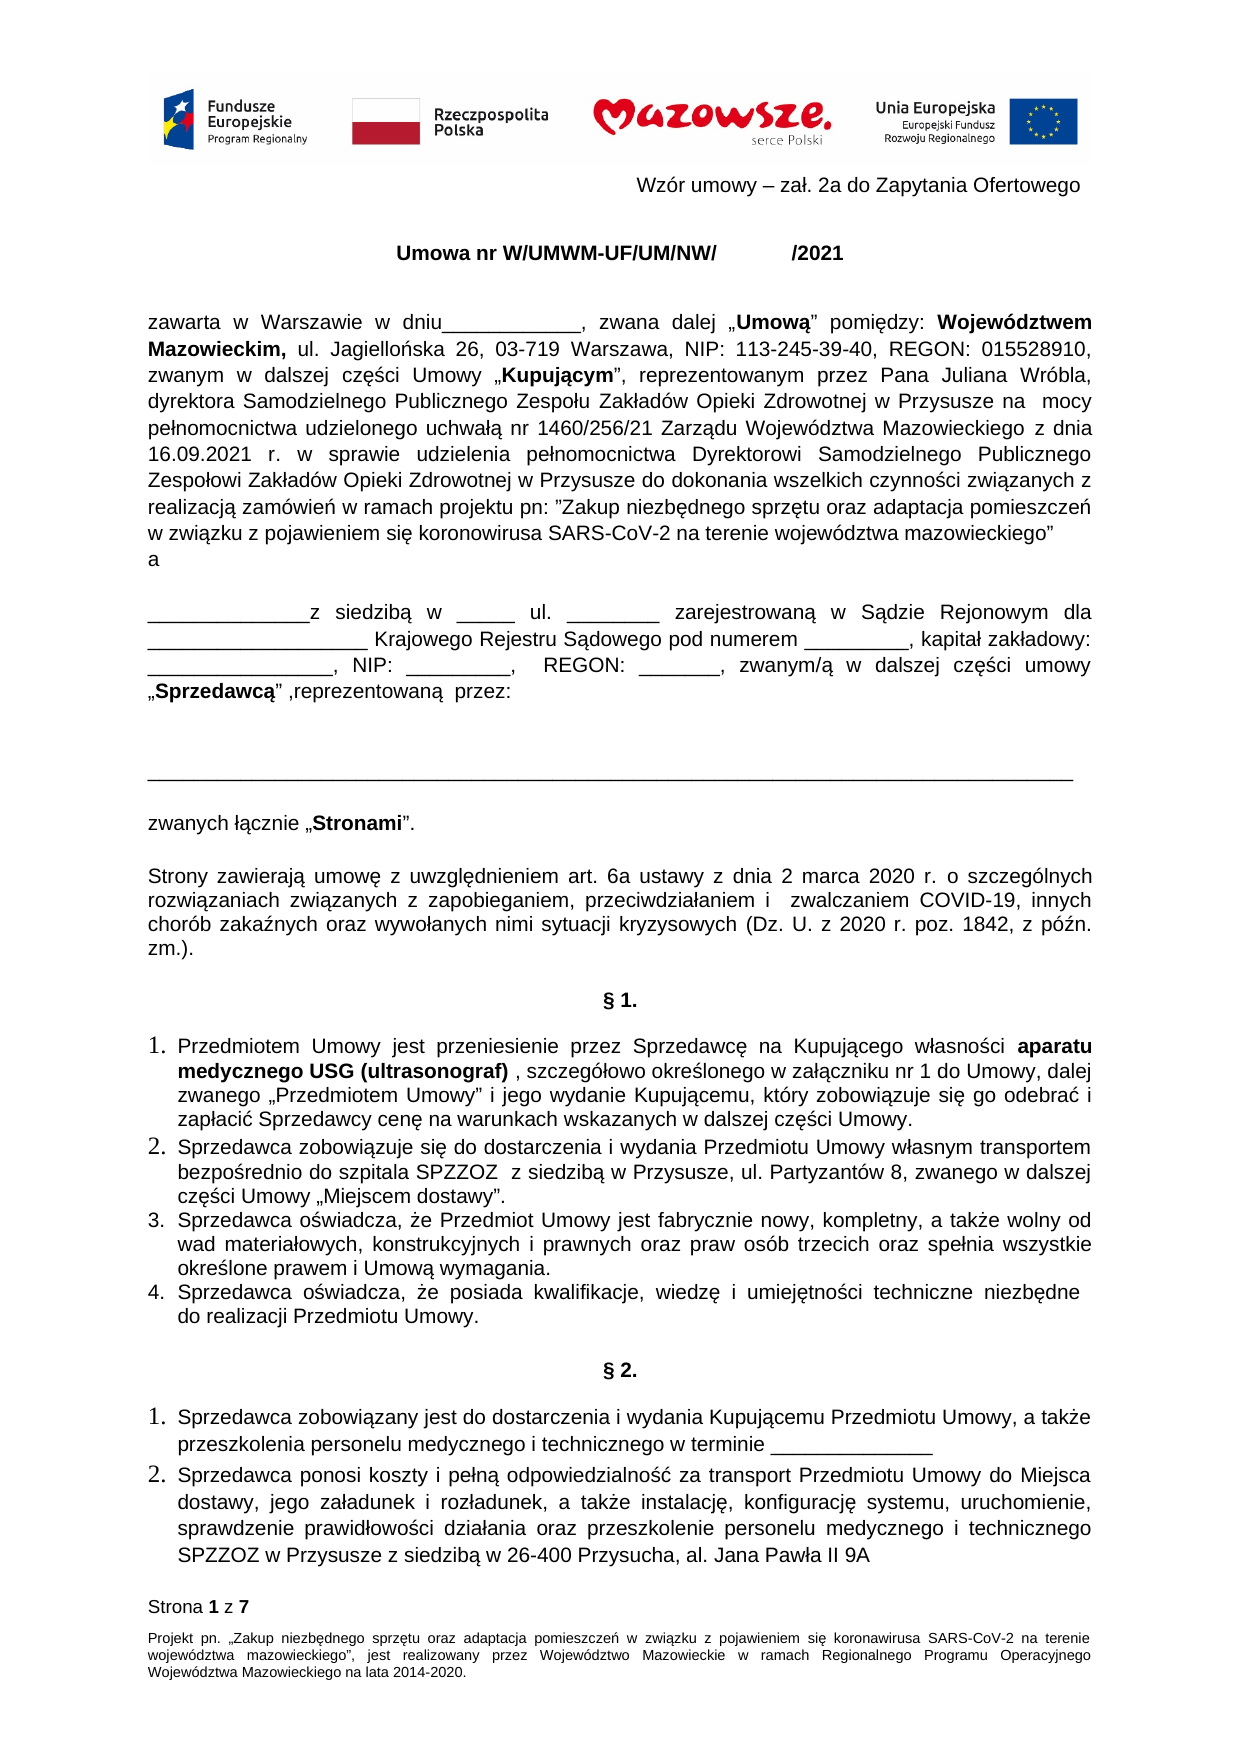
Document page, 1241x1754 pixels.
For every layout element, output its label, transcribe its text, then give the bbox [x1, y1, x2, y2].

text a [148, 547, 1092, 571]
text zwanych łącznie „Stronami”. [148, 811, 1092, 835]
list Sprzedawca zobowiązany jest do dostarczenia i wydania Kupującemu Przedmiotu Umowy, a także przeszkolenia personelu medycznego i technicznego w terminie ______________ [148, 1401, 1092, 1456]
text ______________z siedzibą w _____ ul. ________ zarejestrowaną w Sądzie Rejonowym dla ___________________ Krajowego Rejestru Sądowego pod numerem _________, kapitał zakładowy: ________________, NIP: _________, REGON: _______, zwanym/ą w dalszej części umowy „Sprzedawcą” ,reprezentowaną przez: [148, 600, 1092, 703]
list Przedmiotem Umowy jest przeniesienie przez Sprzedawcę na Kupującego własności aparatu medycznego USG (ultrasonograf) , szczegółowo określonego w załączniku nr 1 do Umowy, dalej zwanego „Przedmiotem Umowy” i jego wydanie Kupującemu, który zobowiązuje się go odebrać i zapłacić Sprzedawcy cenę na warunkach wskazanych w dalszej części Umowy. [148, 1031, 1092, 1131]
subtitle Wzór umowy – zał. 2a do Zapytania Ofertowego [148, 173, 1092, 197]
text Strony zawierają umowę z uwzględnieniem art. 6a ustawy z dnia 2 marca 2020 r. o szczególnych rozwiązaniach związanych z zapobieganiem, przeciwdziałaniem i zwalczaniem COVID-19, innych chorób zakaźnych oraz wywołanych nimi sytuacji kryzysowych (Dz. U. z 2020 r. poz. 1842, z późn. zm.). [148, 863, 1092, 959]
list Sprzedawca oświadcza, że Przedmiot Umowy jest fabrycznie nowy, kompletny, a także wolny od wad materiałowych, konstrukcyjnych i prawnych oraz praw osób trzecich oraz spełnia wszystkie określone prawem i Umową wymagania. [148, 1208, 1092, 1280]
list Sprzedawca zobowiązuje się do dostarczenia i wydania Przedmiotu Umowy własnym transportem bezpośrednio do szpitala SPZZOZ z siedzibą w Przysusze, ul. Partyzantów 8, zwanego w dalszej części Umowy „Miejscem dostawy”. [148, 1131, 1092, 1208]
subtitle Umowa nr W/UMWM-UF/UM/NW/ /2021 [148, 241, 1092, 265]
subtitle § 1. [148, 987, 1092, 1011]
list Sprzedawca ponosi koszty i pełną odpowiedzialność za transport Przedmiotu Umowy do Miejsca dostawy, jego załadunek i rozładunek, a także instalację, konfigurację systemu, uruchomienie, sprawdzenie prawidłowości działania oraz przeszkolenie personelu medycznego i technicznego SPZZOZ w Przysusze z siedzibą w 26-400 Przysucha, al. Jana Pawła II 9A [148, 1459, 1092, 1566]
text ________________________________________________________________________________ [148, 758, 1092, 782]
text zawarta w Warszawie w dniu____________, zwana dalej „Umową” pomiędzy: Województwem Mazowieckim, ul. Jagiellońska 26, 03-719 Warszawa, NIP: 113-245-39-40, REGON: 015528910, zwanym w dalszej części Umowy „Kupującym”, reprezentowanym przez Pana Juliana Wróbla, dyrektora Samodzielnego Publicznego Zespołu Zakładów Opieki Zdrowotnej w Przysusze na mocy pełnomocnictwa udzielonego uchwałą nr 1460/256/21 Zarządu Województwa Mazowieckiego z dnia 16.09.2021 r. w sprawie udzielenia pełnomocnictwa Dyrektorowi Samodzielnego Publicznego Zespołowi Zakładów Opieki Zdrowotnej w Przysusze do dokonania wszelkich czynności związanych z realizacją zamówień w ramach projektu pn: ”Zakup niezbędnego sprzętu oraz adaptacja pomieszczeń w związku z pojawieniem się koronowirusa SARS-CoV-2 na terenie województwa mazowieckiego” [148, 310, 1092, 545]
subtitle § 2. [148, 1358, 1092, 1382]
list Sprzedawca oświadcza, że posiada kwalifikacje, wiedzę i umiejętności techniczne niezbędne do realizacji Przedmiotu Umowy. [148, 1280, 1092, 1328]
